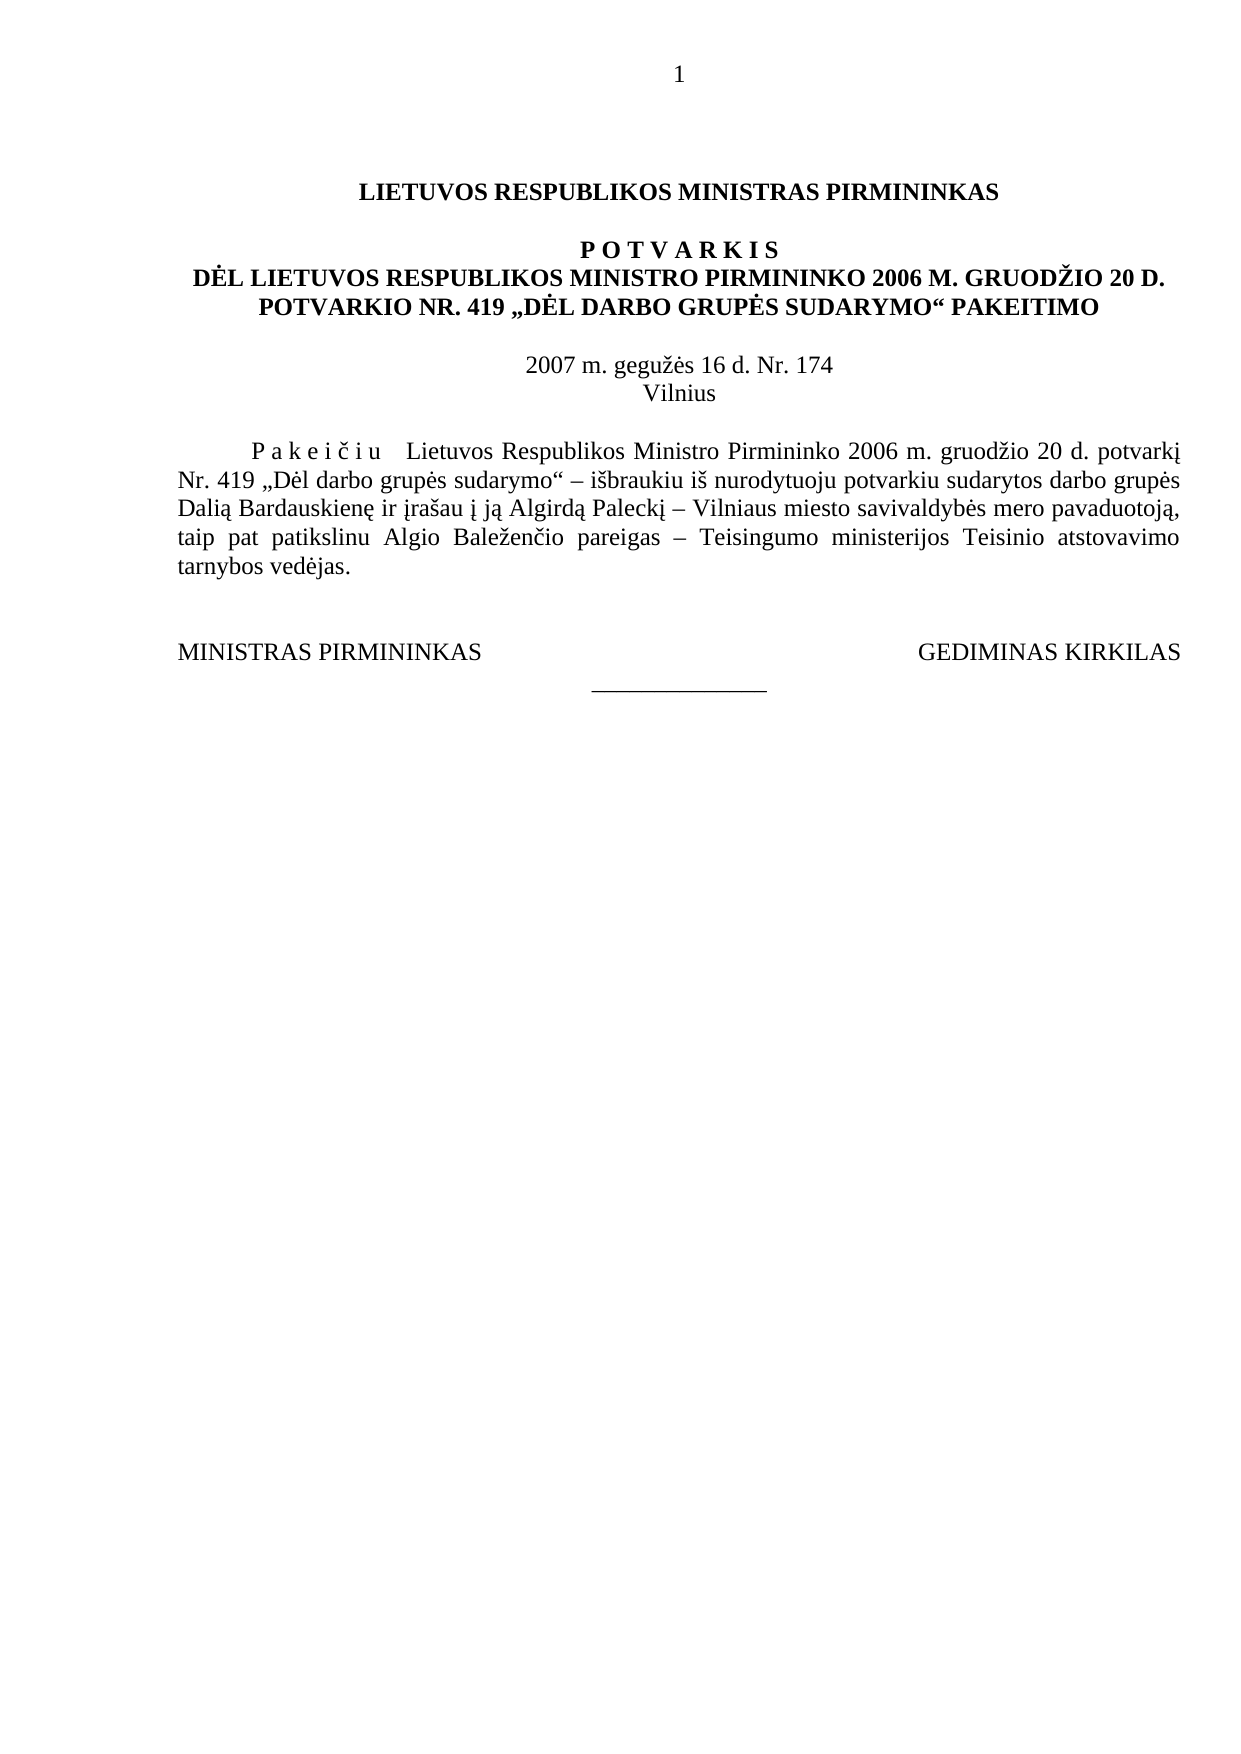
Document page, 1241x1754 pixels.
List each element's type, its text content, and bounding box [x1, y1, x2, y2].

text Ministras Pirmininkas Gediminas Kirkilas [177, 637, 1181, 666]
text Vilnius [177, 378, 1181, 407]
text Pakeičiu Lietuvos Respublikos Ministro Pirmininko 2006 m. gruodžio 20 d. potvarkį Nr. 419 „Dėl darbo grupės sudarymo“ – išbraukiu iš nurodytuoju potvarkiu sudarytos darbo grupės Dalią Bardauskienę ir įrašau į ją Algirdą Paleckį – Vilniaus miesto savivaldybės mero pavaduotoją, taip pat patikslinu Algio Baleženčio pareigas – Teisingumo ministerijos Teisinio atstovavimo tarnybos vedėjas. [177, 436, 1181, 580]
text LIETUVOS RESPUBLIKOS MINISTRAS PIRMININKAS [177, 177, 1181, 206]
text 2007 m. gegužės 16 d. Nr. 174 [177, 350, 1181, 378]
text DĖL LIETUVOS RESPUBLIKOS MINISTRO PIRMININKO 2006 M. GRUODŽIO 20 D. POTVARKIO NR. 419 „DĖL DARBO GRUPĖS SUDARYMO“ PAKEITIMO [177, 263, 1181, 321]
text ______________ [177, 666, 1181, 695]
text P O T V A R K I S [177, 235, 1181, 263]
